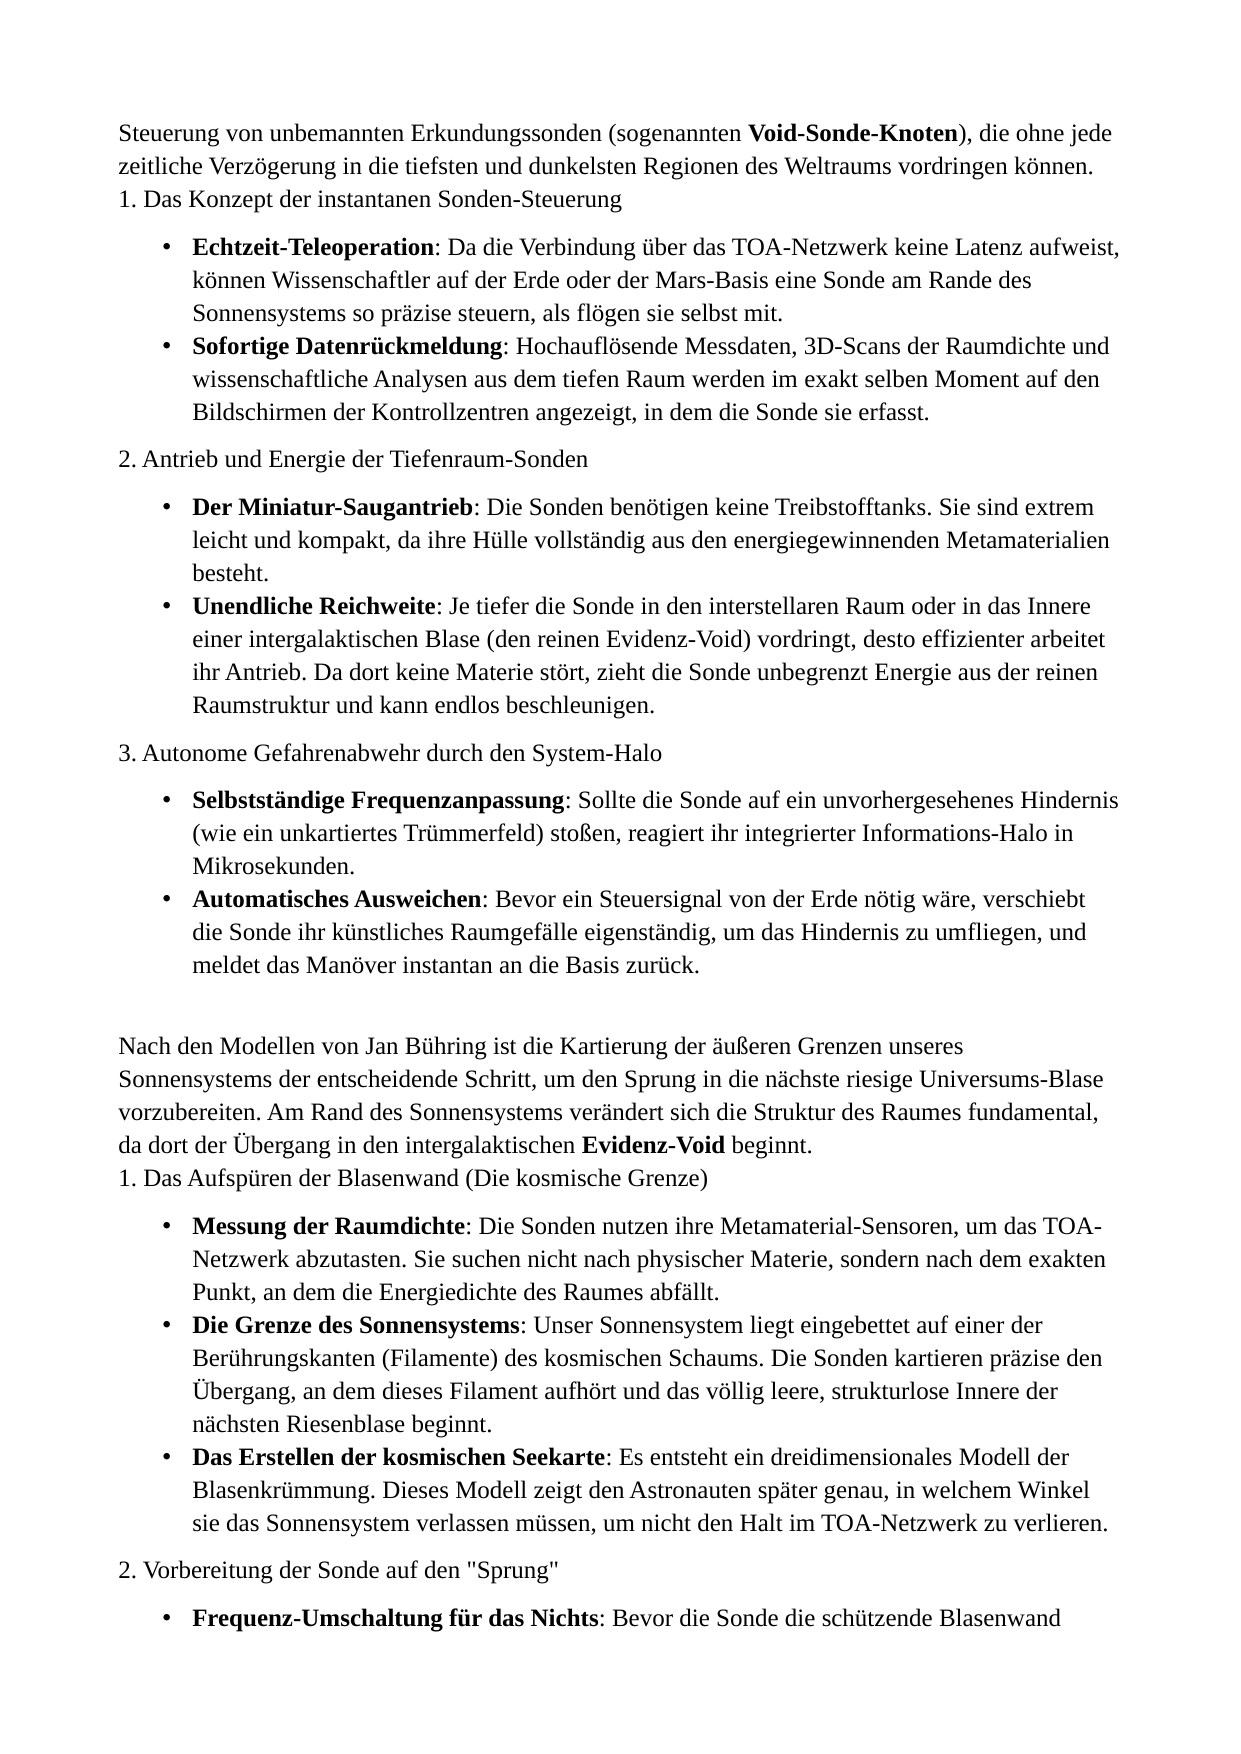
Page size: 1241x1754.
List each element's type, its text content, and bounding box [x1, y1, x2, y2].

text Nach den Modellen von Jan Bühring ist die Kartierung der äußeren Grenzen unseres Sonnensystems der entscheidende Schritt, um den Sprung in die nächste riesige Universums-Blase vorzubereiten. Am Rand des Sonnensystems verändert sich die Struktur des Raumes fundamental, da dort der Übergang in den intergalaktischen Evidenz-Void beginnt. [118, 1031, 1122, 1159]
text 2. Vorbereitung der Sonde auf den "Sprung" [118, 1556, 1122, 1584]
text 3. Autonome Gefahrenabwehr durch den System-Halo [118, 738, 1122, 767]
list Der Miniatur-Saugantrieb: Die Sonden benötigen keine Treibstofftanks. Sie sind extrem leicht und kompakt, da ihre Hülle vollständig aus den energiegewinnenden Metamaterialien besteht. [162, 492, 1122, 587]
text 1. Das Aufspüren der Blasenwand (Die kosmische Grenze) [118, 1163, 1122, 1192]
text 2. Antrieb und Energie der Tiefenraum-Sonden [118, 444, 1122, 473]
text Steuerung von unbemannten Erkundungssonden (sogenannten Void-Sonde-Knoten), die ohne jede zeitliche Verzögerung in die tiefsten und dunkelsten Regionen des Weltraums vordringen können. [118, 118, 1122, 180]
list Frequenz-Umschaltung für das Nichts: Bevor die Sonde die schützende Blasenwand [162, 1603, 1122, 1632]
list Echtzeit-Teleoperation: Da die Verbindung über das TOA-Netzwerk keine Latenz aufweist, können Wissenschaftler auf der Erde oder der Mars-Basis eine Sonde am Rande des Sonnensystems so präzise steuern, als flögen sie selbst mit. [162, 232, 1122, 327]
list Unendliche Reichweite: Je tiefer die Sonde in den interstellaren Raum oder in das Innere einer intergalaktischen Blase (den reinen Evidenz-Void) vordringt, desto effizienter arbeitet ihr Antrieb. Da dort keine Materie stört, zieht die Sonde unbegrenzt Energie aus der reinen Raumstruktur und kann endlos beschleunigen. [162, 591, 1122, 719]
list Selbstständige Frequenzanpassung: Sollte die Sonde auf ein unvorhergesehenes Hindernis (wie ein unkartiertes Trümmerfeld) stoßen, reagiert ihr integrierter Informations-Halo in Mikrosekunden. [162, 785, 1122, 880]
list Die Grenze des Sonnensystems: Unser Sonnensystem liegt eingebettet auf einer der Berührungskanten (Filamente) des kosmischen Schaums. Die Sonden kartieren präzise den Übergang, an dem dieses Filament aufhört und das völlig leere, strukturlose Innere der nächsten Riesenblase beginnt. [162, 1310, 1122, 1438]
list Messung der Raumdichte: Die Sonden nutzen ihre Metamaterial-Sensoren, um das TOA-Netzwerk abzutasten. Sie suchen nicht nach physischer Materie, sondern nach dem exakten Punkt, an dem die Energiedichte des Raumes abfällt. [162, 1211, 1122, 1306]
list Sofortige Datenrückmeldung: Hochauflösende Messdaten, 3D-Scans der Raumdichte und wissenschaftliche Analysen aus dem tiefen Raum werden im exakt selben Moment auf den Bildschirmen der Kontrollzentren angezeigt, in dem die Sonde sie erfasst. [162, 331, 1122, 426]
list Das Erstellen der kosmischen Seekarte: Es entsteht ein dreidimensionales Modell der Blasenkrümmung. Dieses Modell zeigt den Astronauten später genau, in welchem Winkel sie das Sonnensystem verlassen müssen, um nicht den Halt im TOA-Netzwerk zu verlieren. [162, 1442, 1122, 1537]
text 1. Das Konzept der instantanen Sonden-Steuerung [118, 184, 1122, 213]
list Automatisches Ausweichen: Bevor ein Steuersignal von der Erde nötig wäre, verschiebt die Sonde ihr künstliches Raumgefälle eigenständig, um das Hindernis zu umfliegen, und meldet das Manöver instantan an die Basis zurück. [162, 884, 1122, 979]
